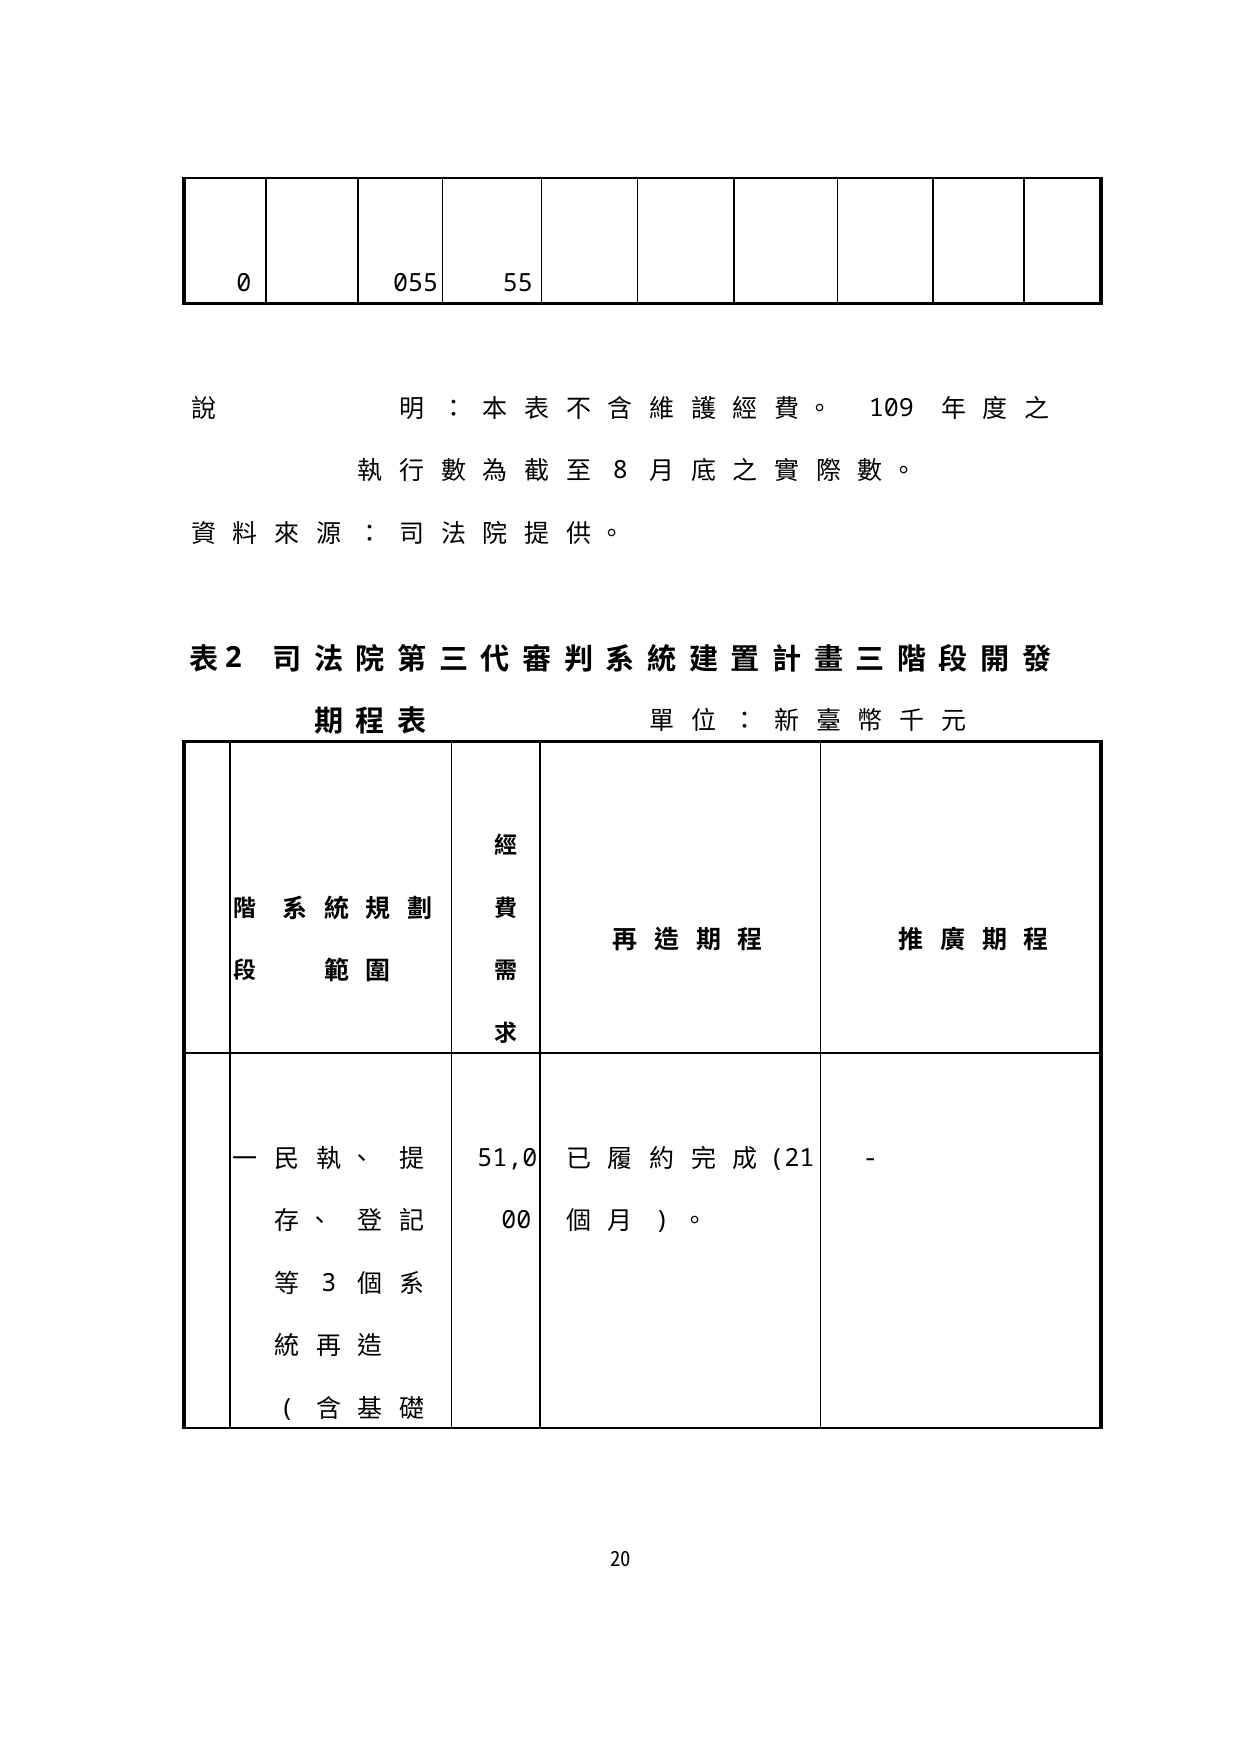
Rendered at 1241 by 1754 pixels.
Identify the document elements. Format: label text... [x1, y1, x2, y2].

table_cell - [542, 179, 637, 302]
table_header 再造期程 [541, 743, 820, 1052]
table_header 階段 [186, 743, 229, 1052]
table_cell - [838, 179, 932, 302]
table_cell - [735, 179, 837, 302]
text 說 明：本表不含維護經費。109年度之執行數為截至8月底之實際數。 [183, 365, 1087, 490]
text 資料來源：司法院提供。 [183, 490, 1058, 552]
table_cell - [1025, 179, 1099, 302]
table_header 系統規劃範圍 [231, 743, 451, 1052]
table_cell 一 [186, 1054, 229, 1427]
table_cell 0 [186, 179, 265, 302]
table_header 推廣期程 [821, 743, 1099, 1052]
table_header 經費 需求 [452, 743, 539, 1052]
table_cell 51,000 [452, 1054, 539, 1427]
text 表2 司法院第三代審判系統建置計畫三階段開發期程表 單位：新臺幣千元 [183, 615, 1087, 740]
table_cell - [638, 179, 733, 302]
table_cell 55 [443, 179, 541, 302]
table_cell 已履約完成(21個月)。 [541, 1054, 820, 1427]
table_cell - [821, 1054, 1099, 1427]
table_cell - [934, 179, 1023, 302]
table_cell 民執、提存、登記等3個系統再造(含基礎建設) [231, 1054, 451, 1427]
table_cell [267, 179, 357, 302]
table_cell 055 [359, 179, 442, 302]
